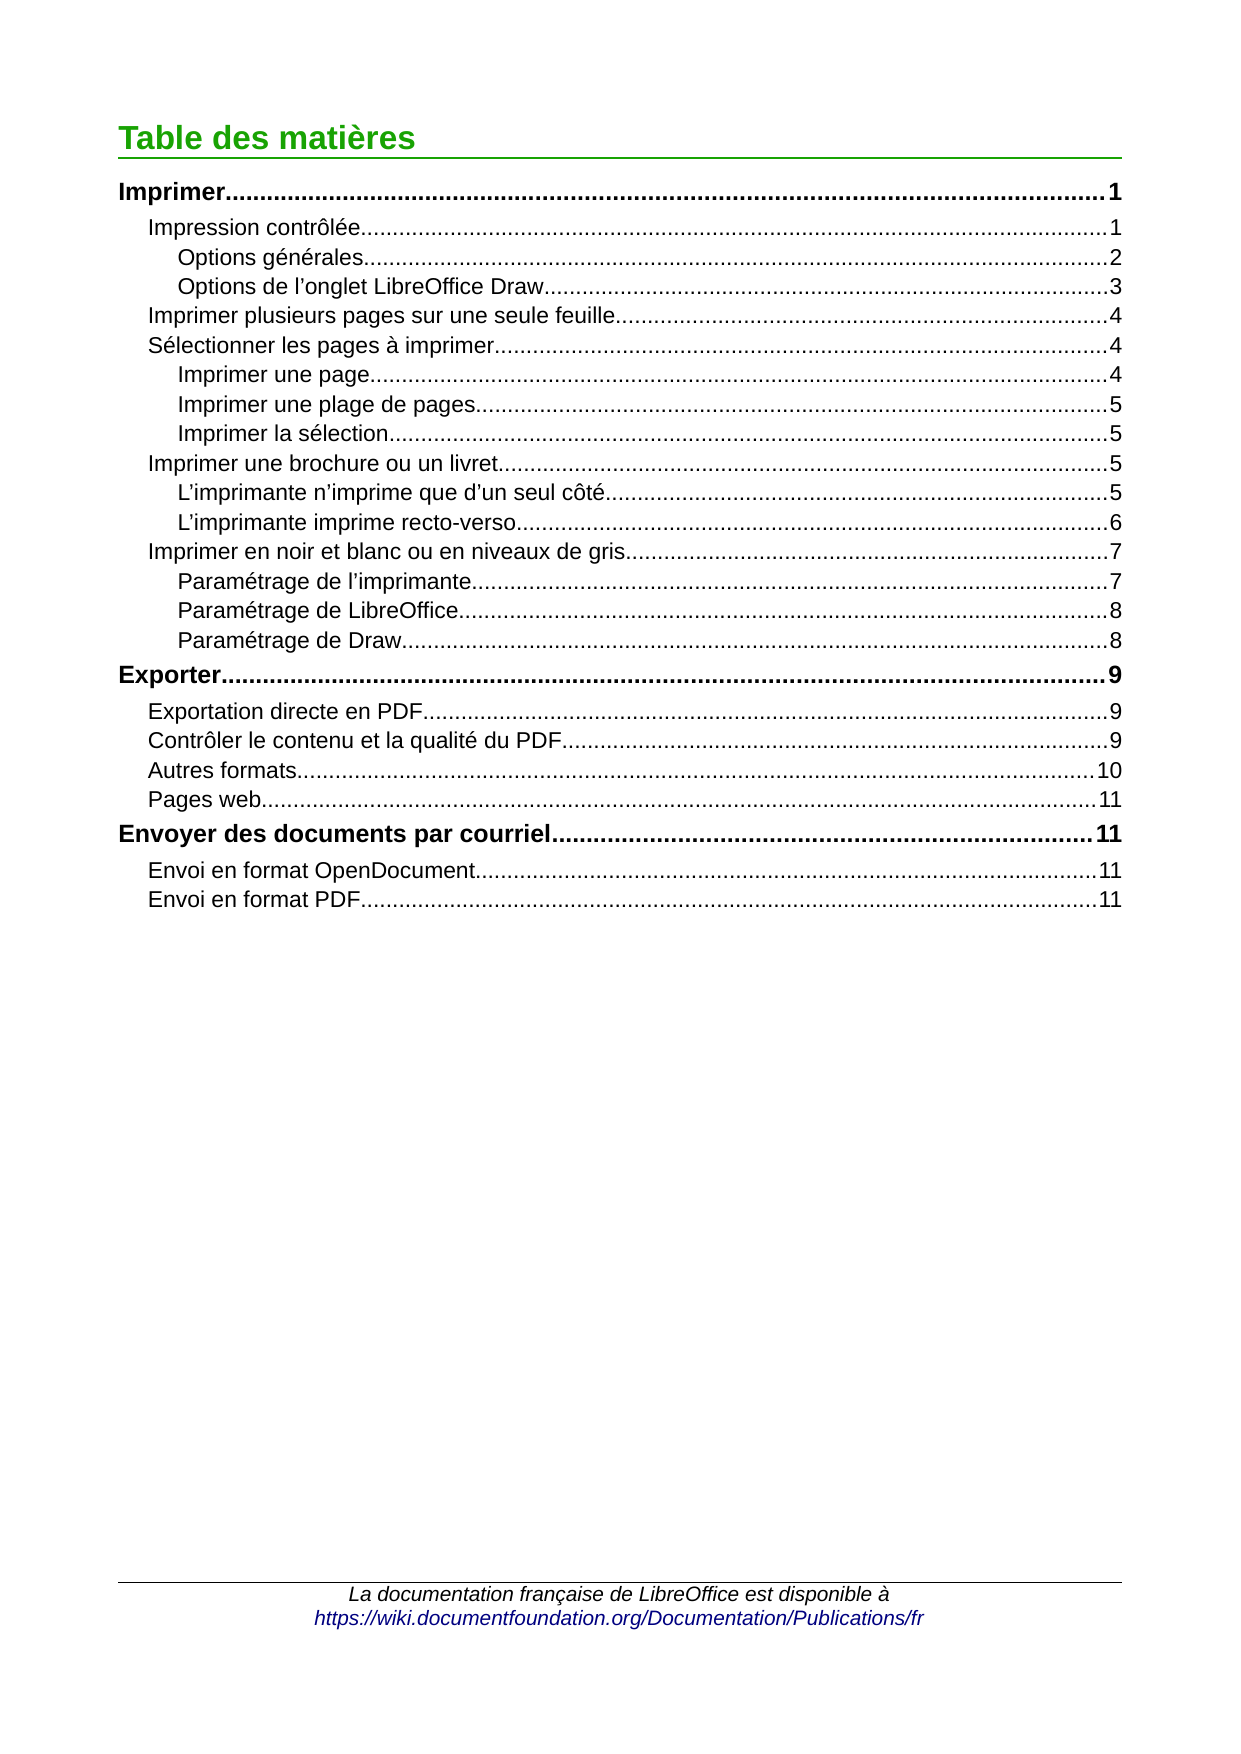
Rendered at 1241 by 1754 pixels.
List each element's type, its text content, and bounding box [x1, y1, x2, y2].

text Pages web 11 [148, 784, 1122, 813]
text Exporter 9 [118, 660, 1122, 689]
text Impression contrôlée 1 [148, 212, 1122, 241]
text Paramétrage de LibreOffice 8 [177, 595, 1122, 625]
text Envoi en format OpenDocument 11 [148, 855, 1122, 884]
text L’imprimante n’imprime que d’un seul côté 5 [177, 477, 1122, 507]
text Envoi en format PDF 11 [148, 884, 1122, 914]
text Exportation directe en PDF 9 [148, 696, 1122, 725]
text Imprimer la sélection 5 [177, 418, 1122, 448]
text Options générales 2 [177, 241, 1122, 271]
subtitle Table des matières [118, 118, 1122, 157]
text Autres formats 10 [148, 754, 1122, 784]
text Contrôler le contenu et la qualité du PDF 9 [148, 725, 1122, 754]
text L’imprimante imprime recto-verso 6 [177, 507, 1122, 536]
text Imprimer une plage de pages 5 [177, 389, 1122, 418]
text Options de l’onglet LibreOffice Draw 3 [177, 271, 1122, 300]
text Envoyer des documents par courriel 11 [118, 819, 1122, 849]
text Paramétrage de l’imprimante 7 [177, 566, 1122, 595]
text Paramétrage de Draw 8 [177, 625, 1122, 654]
text Sélectionner les pages à imprimer 4 [148, 330, 1122, 359]
text Imprimer une page 4 [177, 359, 1122, 389]
text Imprimer 1 [118, 177, 1122, 206]
text Imprimer en noir et blanc ou en niveaux de gris 7 [148, 536, 1122, 566]
text Imprimer plusieurs pages sur une seule feuille 4 [148, 300, 1122, 330]
text Imprimer une brochure ou un livret 5 [148, 448, 1122, 477]
